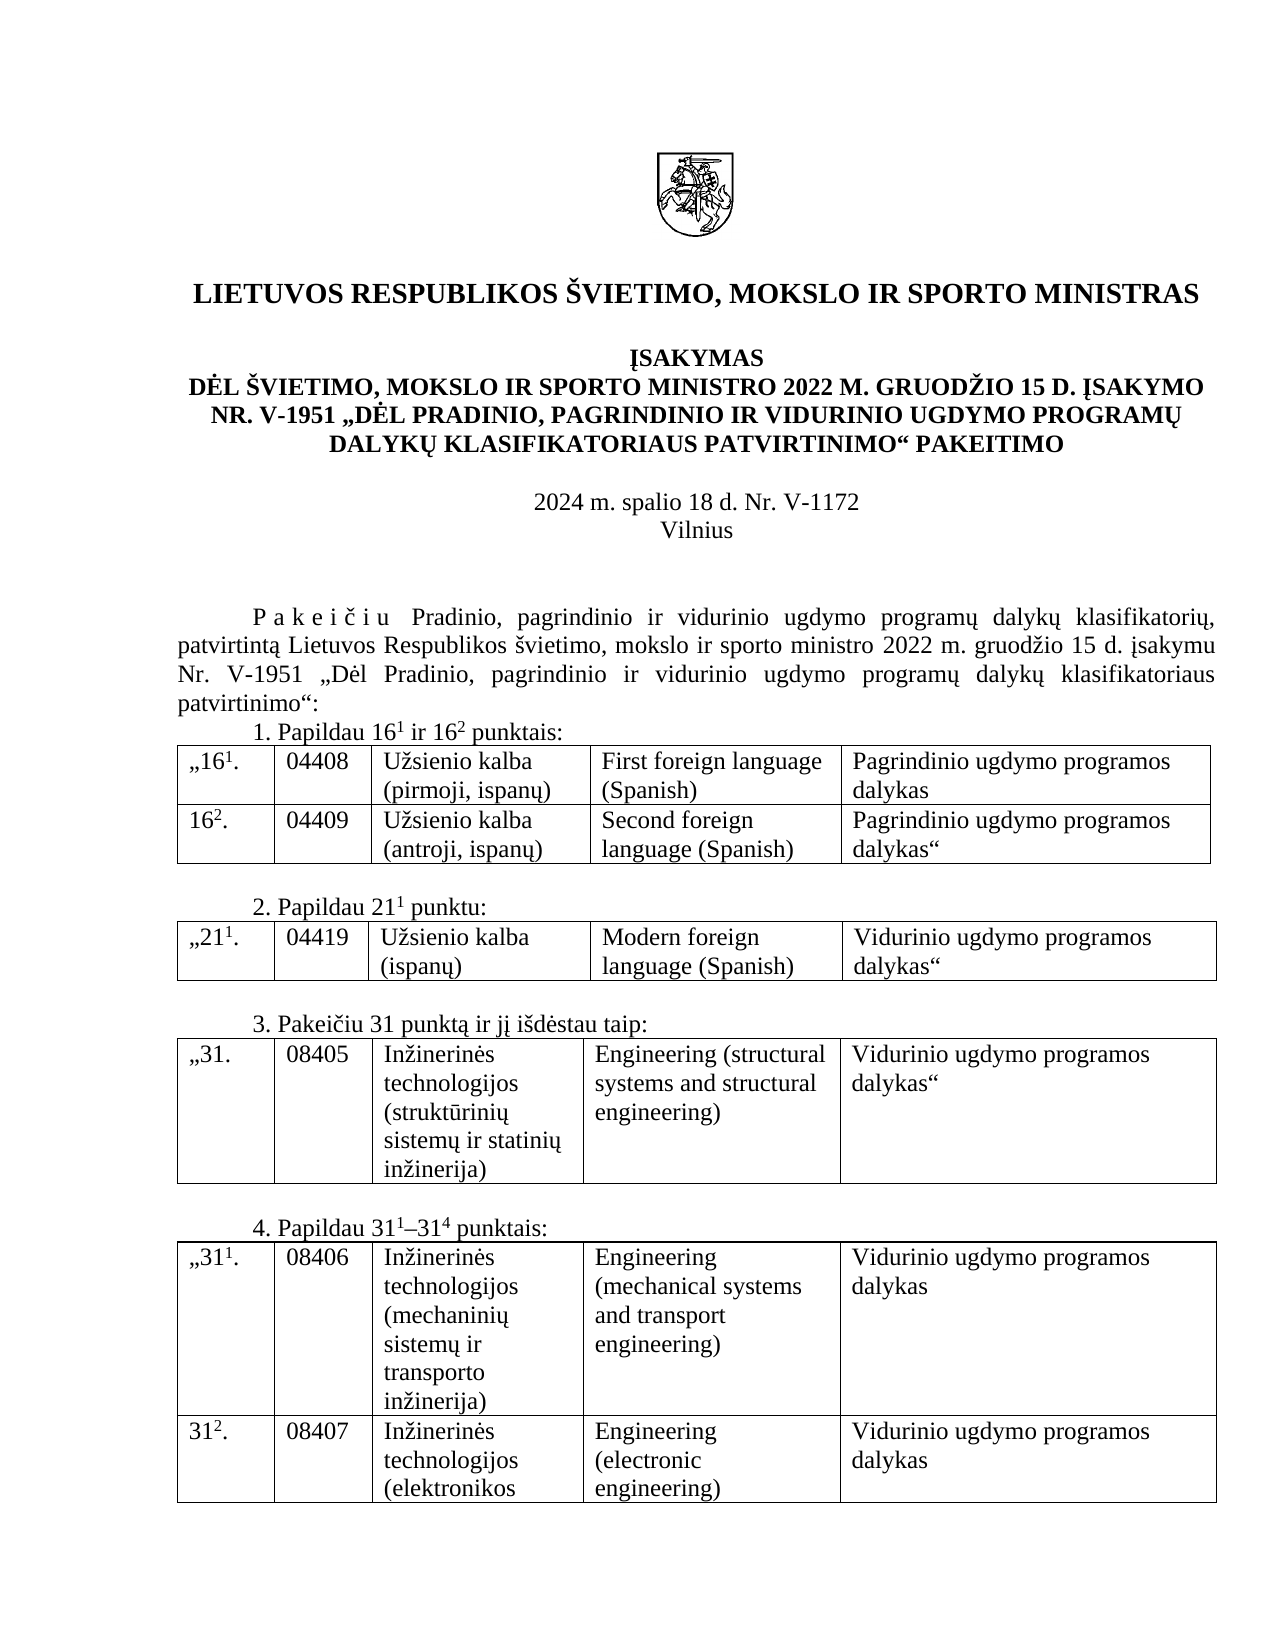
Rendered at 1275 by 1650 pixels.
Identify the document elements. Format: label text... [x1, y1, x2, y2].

table_header Užsienio kalba (ispanų) [369, 922, 590, 979]
table_cell Second foreign language (Spanish) [591, 805, 841, 862]
text 1. Papildau 161 ir 162 punktais: [177, 717, 1216, 745]
table_cell Inžinerinės technologijos (elektronikos [373, 1416, 583, 1502]
table_cell Engineering (electronic engineering) [584, 1416, 840, 1502]
text Vilnius [177, 515, 1216, 544]
table_cell 312. [178, 1416, 274, 1502]
table_header Inžinerinės technologijos (mechaninių sistemų ir transporto inžinerija) [373, 1243, 583, 1415]
table_header Pagrindinio ugdymo programos dalykas [842, 746, 1210, 804]
table_header Engineering (mechanical systems and transport engineering) [584, 1243, 840, 1415]
text 2024 m. spalio 18 d. Nr. V-1172 [177, 487, 1216, 515]
table_cell Vidurinio ugdymo programos dalykas [841, 1416, 1216, 1502]
table_header Modern foreign language (Spanish) [591, 922, 842, 979]
table_cell Užsienio kalba (antroji, ispanų) [372, 805, 590, 862]
table_header 08406 [275, 1243, 372, 1415]
text 4. Papildau 311–314 punktais: [177, 1213, 1216, 1241]
text 2. Papildau 211 punktu: [252, 892, 1216, 921]
table_header Užsienio kalba (pirmoji, ispanų) [372, 746, 590, 804]
table_cell 162. [178, 805, 274, 862]
table_header Engineering (structural systems and structural engineering) [584, 1039, 840, 1183]
text LIETUVOS RESPUBLIKOS ŠVIETIMO, MOKSLO IR SPORTO MINISTRAS [177, 276, 1216, 309]
table_header First foreign language (Spanish) [591, 746, 841, 804]
text Pakeičiu Pradinio, pagrindinio ir vidurinio ugdymo programų dalykų klasifikatorių, patvirtintą Lietuvos Respublikos švietimo, mokslo ir sporto ministro 2022 m. gruodžio 15 d. įsakymu Nr. V-1951 „Dėl Pradinio, pagrindinio ir vidurinio ugdymo programų dalykų klasifikatoriaus patvirtinimo“: [177, 602, 1216, 717]
table_header Vidurinio ugdymo programos dalykas“ [841, 1039, 1216, 1183]
table_header „31. [178, 1039, 274, 1183]
table_cell Pagrindinio ugdymo programos dalykas“ [842, 805, 1210, 862]
table_header Vidurinio ugdymo programos dalykas“ [843, 922, 1216, 979]
table_cell 04409 [275, 805, 371, 862]
table_header Vidurinio ugdymo programos dalykas [841, 1243, 1216, 1415]
text ĮSAKYMAS [177, 343, 1216, 372]
table_header Inžinerinės technologijos (struktūrinių sistemų ir statinių inžinerija) [373, 1039, 583, 1183]
table_header 04408 [275, 746, 371, 804]
table_header „161. [178, 746, 274, 804]
text DĖL ŠVIETIMO, MOKSLO IR SPORTO MINISTRO 2022 M. GRUODŽIO 15 D. ĮSAKYMO NR. V-1951 „DĖL PRADINIO, PAGRINDINIO IR VIDURINIO UGDYMO PROGRAMŲ DALYKŲ KLASIFIKATORIAUS PATVIRTINIMO“ PAKEITIMO [177, 372, 1216, 458]
table_header 04419 [275, 922, 368, 979]
table_header 08405 [275, 1039, 372, 1183]
table_header „211. [178, 922, 274, 979]
text 3. Pakeičiu 31 punktą ir jį išdėstau taip: [177, 1009, 1216, 1038]
table_cell 08407 [275, 1416, 372, 1502]
table_header „311. [178, 1243, 274, 1415]
